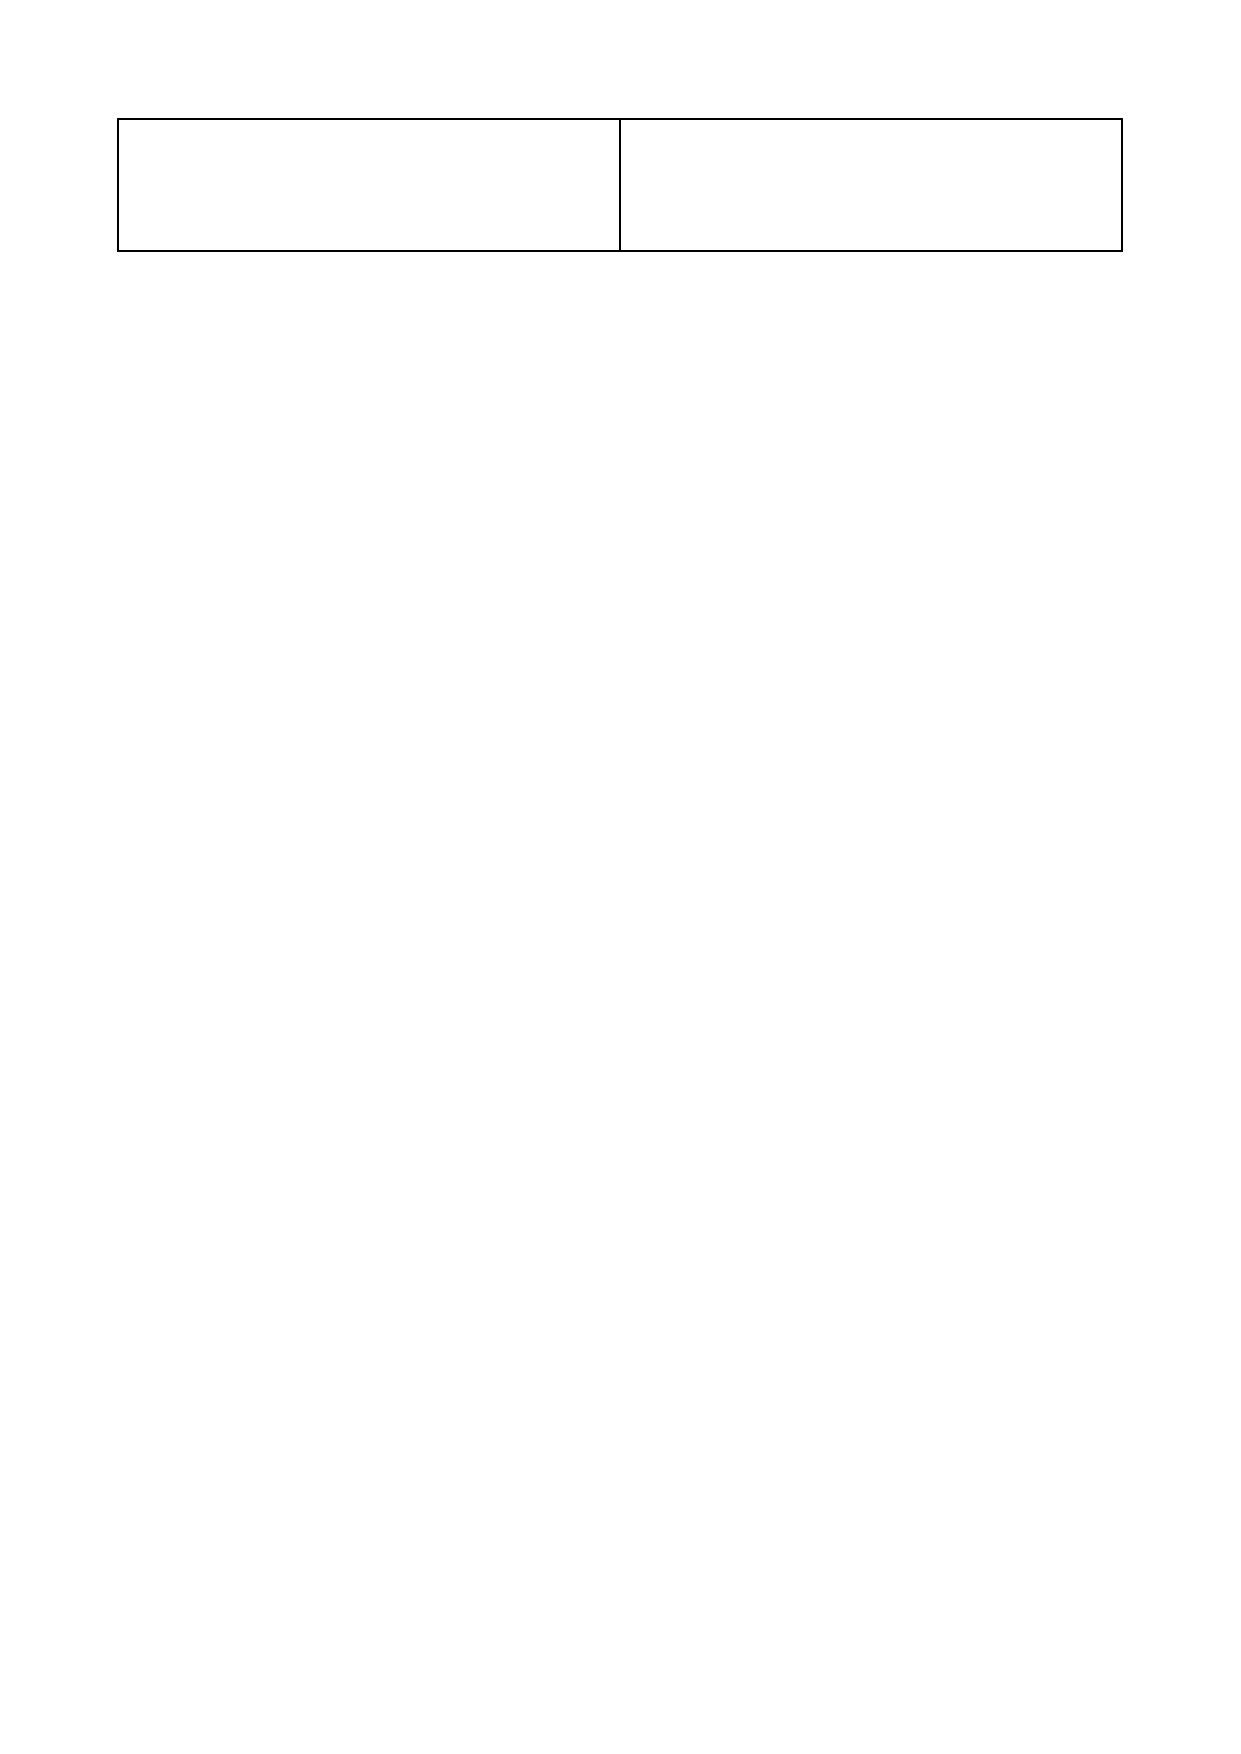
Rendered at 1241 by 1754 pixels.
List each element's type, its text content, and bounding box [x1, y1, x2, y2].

table_cell 身心障礙手冊影本(正面) [119, 120, 619, 250]
table_cell 身心障礙手冊影本(背面) [621, 120, 1121, 250]
